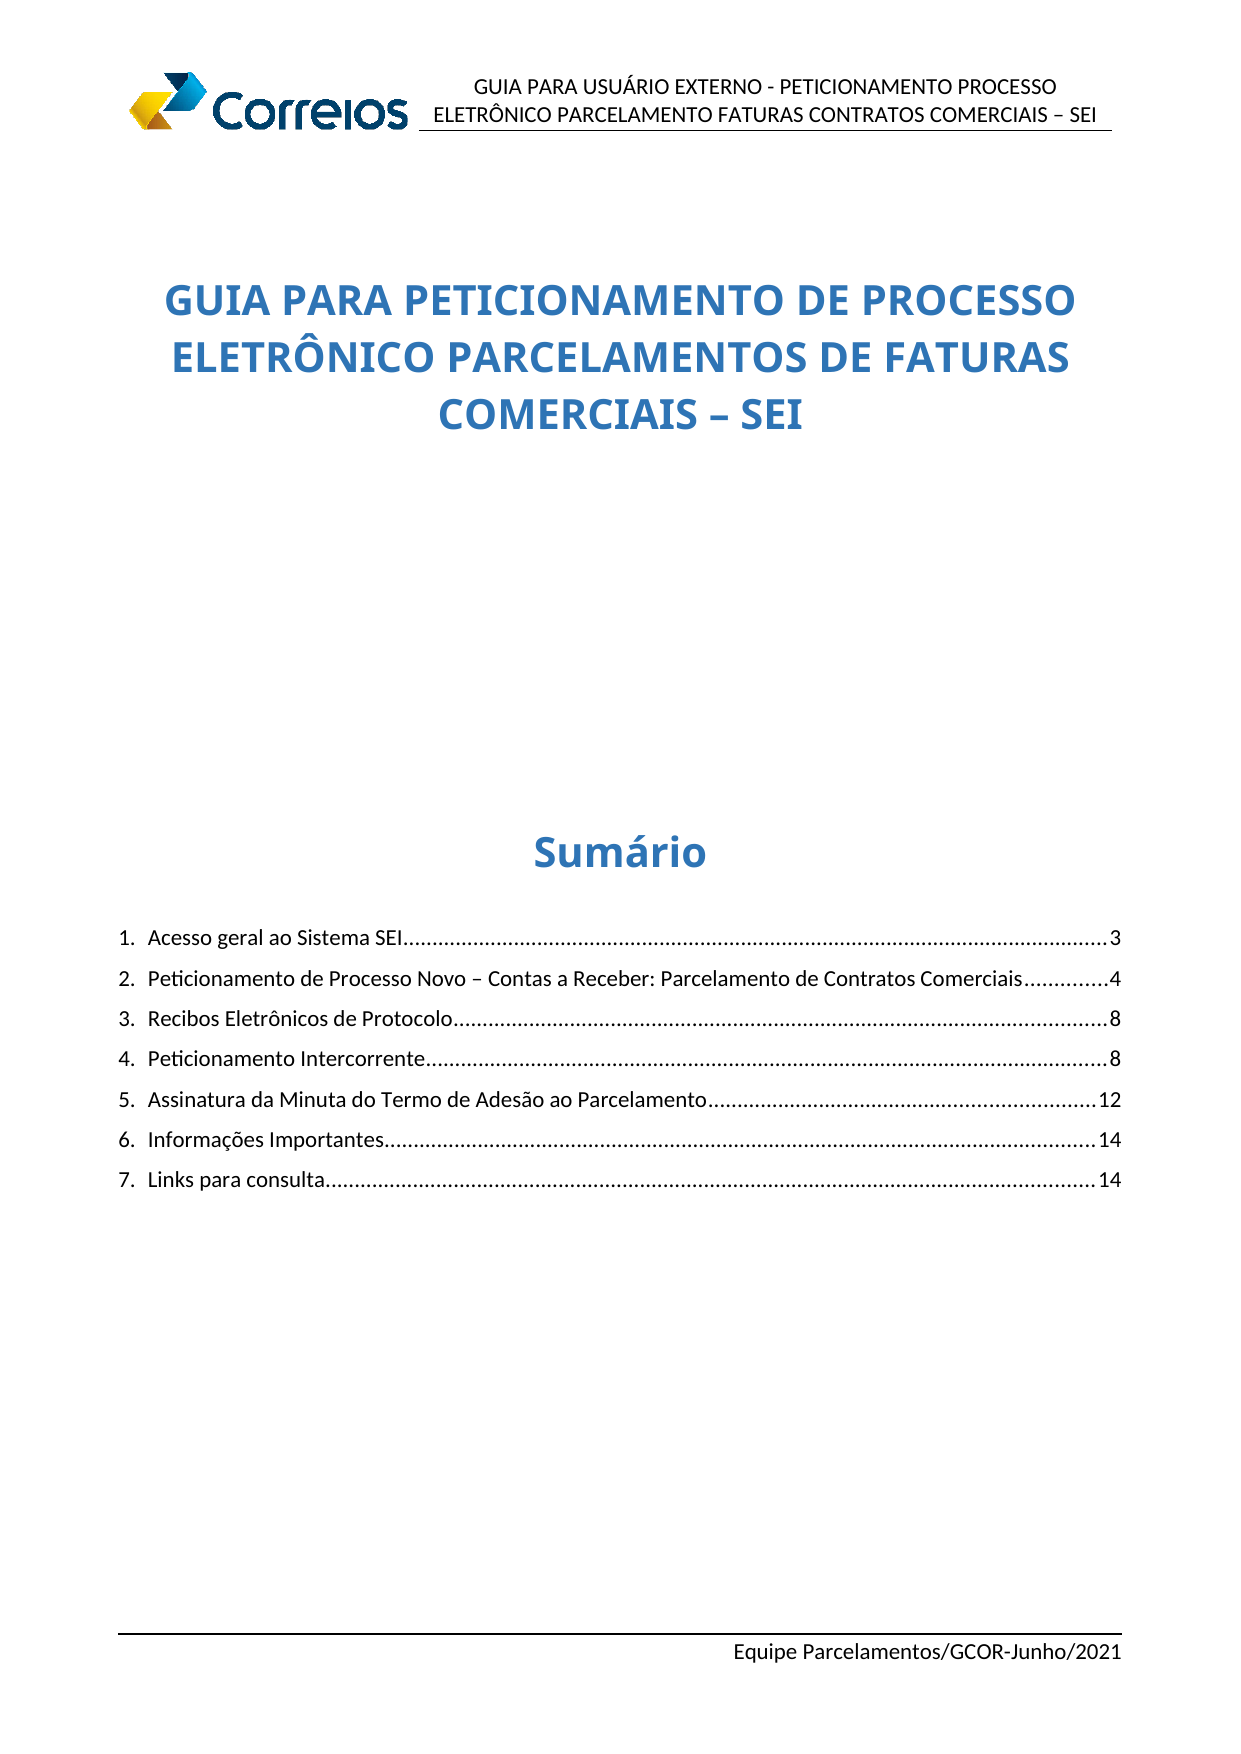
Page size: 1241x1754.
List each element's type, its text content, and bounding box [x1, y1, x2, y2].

text 1. Acesso geral ao Sistema SEI 3 [118, 923, 1122, 951]
text 7. Links para consulta 14 [118, 1165, 1122, 1193]
list GUIA PARA PETICIONAMENTO DE PROCESSO ELETRÔNICO PARCELAMENTOS DE FATURAS COMERCIAIS – SEI [118, 271, 1122, 441]
text 3. Recibos Eletrônicos de Protocolo 8 [118, 1004, 1122, 1032]
text 6. Informações Importantes 14 [118, 1125, 1122, 1153]
text 5. Assinatura da Minuta do Termo de Adesão ao Parcelamento 12 [118, 1085, 1122, 1113]
text Sumário [118, 822, 1122, 879]
text 2. Peticionamento de Processo Novo – Contas a Receber: Parcelamento de Contratos Comerciais 4 [118, 964, 1122, 992]
text 4. Peticionamento Intercorrente 8 [118, 1044, 1122, 1072]
